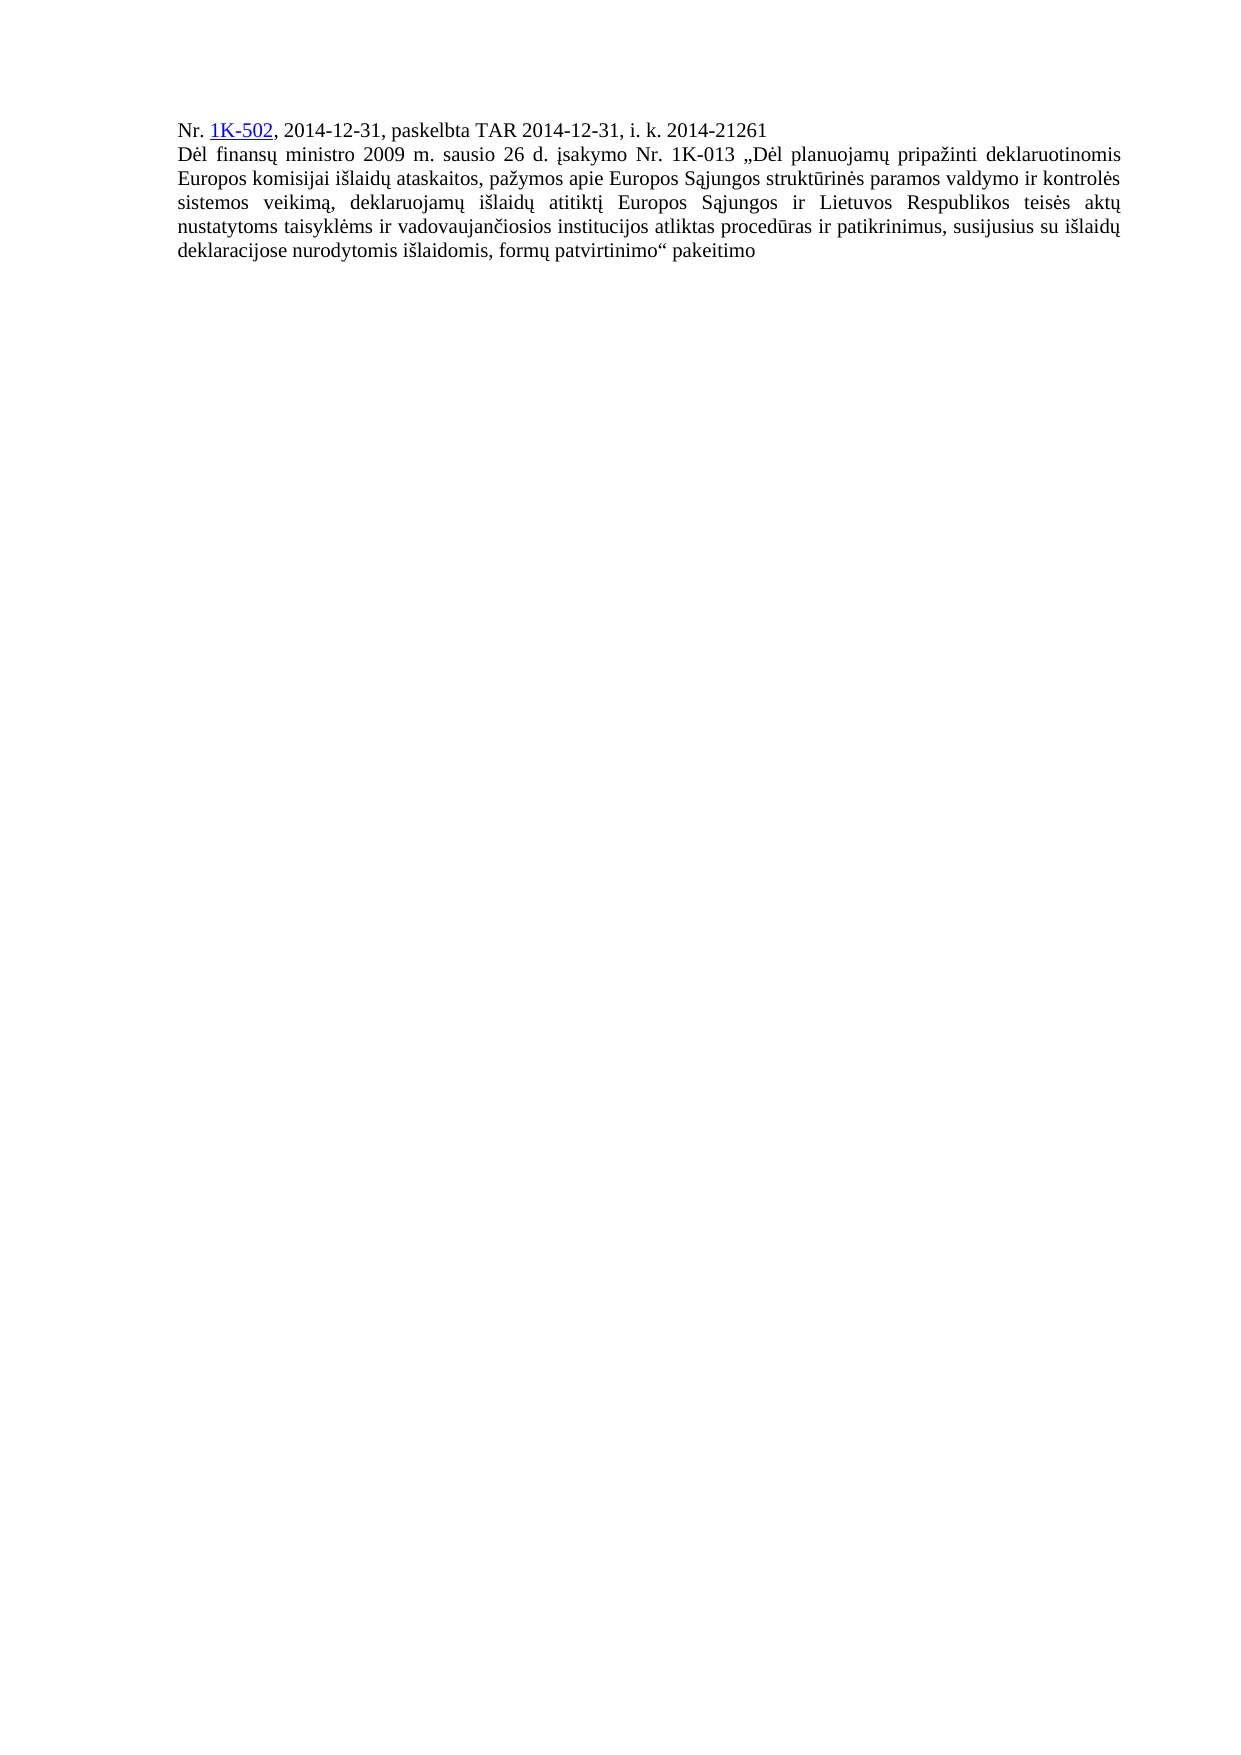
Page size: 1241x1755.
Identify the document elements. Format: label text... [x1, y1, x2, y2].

text Nr. 1K-502, 2014-12-31, paskelbta TAR 2014-12-31, i. k. 2014-21261 [177, 118, 1122, 142]
text Dėl finansų ministro 2009 m. sausio 26 d. įsakymo Nr. 1K-013 „Dėl planuojamų pripažinti deklaruotinomis Europos komisijai išlaidų ataskaitos, pažymos apie Europos Sąjungos struktūrinės paramos valdymo ir kontrolės sistemos veikimą, deklaruojamų išlaidų atitiktį Europos Sąjungos ir Lietuvos Respublikos teisės aktų nustatytoms taisyklėms ir vadovaujančiosios institucijos atliktas procedūras ir patikrinimus, susijusius su išlaidų deklaracijose nurodytomis išlaidomis, formų patvirtinimo“ pakeitimo [177, 142, 1122, 262]
